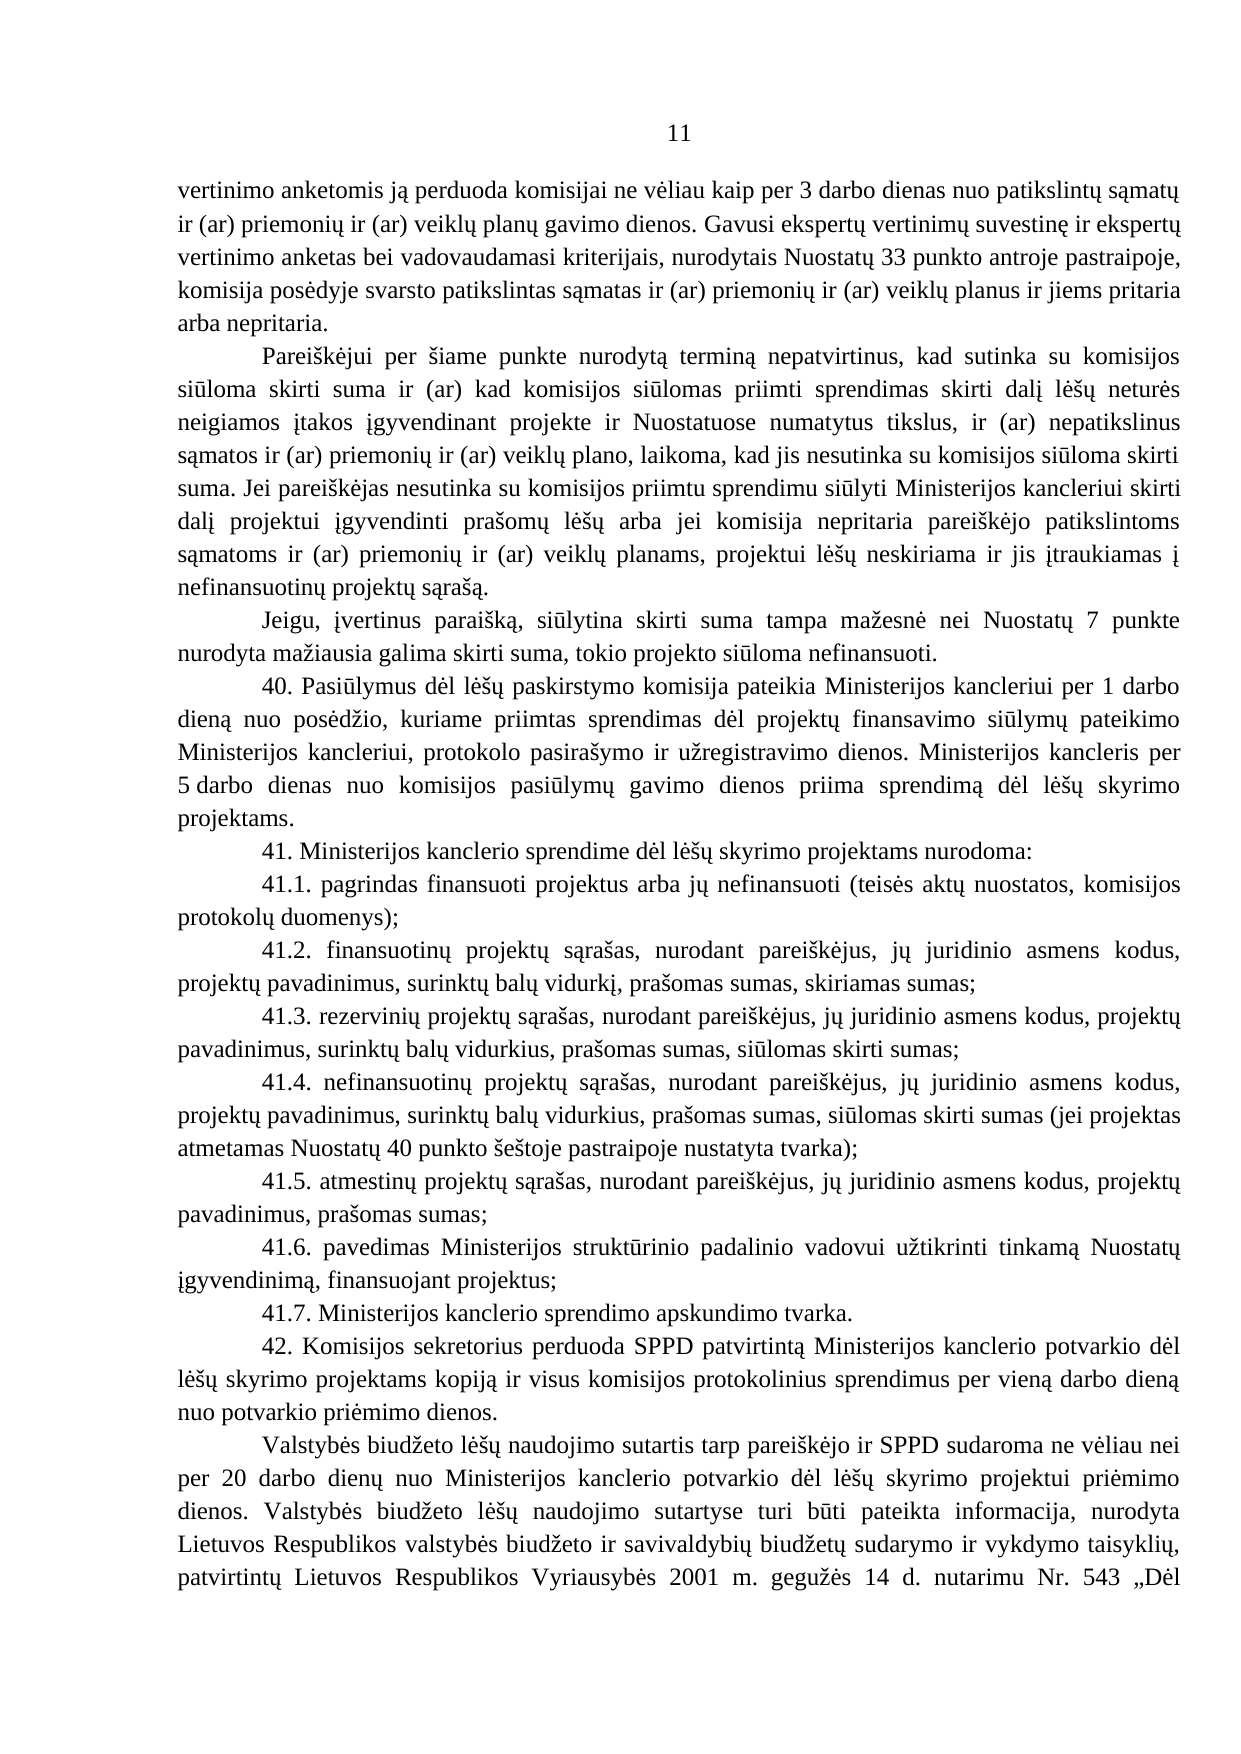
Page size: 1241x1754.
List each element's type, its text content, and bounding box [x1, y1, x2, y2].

text Jeigu, įvertinus paraišką, siūlytina skirti suma tampa mažesnė nei Nuostatų 7 punkte nurodyta mažiausia galima skirti suma, tokio projekto siūloma nefinansuoti. [177, 605, 1181, 667]
text 41.1. pagrindas finansuoti projektus arba jų nefinansuoti (teisės aktų nuostatos, komisijos protokolų duomenys); [177, 869, 1181, 931]
text 41.4. nefinansuotinų projektų sąrašas, nurodant pareiškėjus, jų juridinio asmens kodus, projektų pavadinimus, surinktų balų vidurkius, prašomas sumas, siūlomas skirti sumas (jei projektas atmetamas Nuostatų 40 punkto šeštoje pastraipoje nustatyta tvarka); [177, 1067, 1181, 1162]
text 41.7. Ministerijos kanclerio sprendimo apskundimo tvarka. [177, 1298, 1181, 1327]
text vertinimo anketomis ją perduoda komisijai ne vėliau kaip per 3 darbo dienas nuo patikslintų sąmatų ir (ar) priemonių ir (ar) veiklų planų gavimo dienos. Gavusi ekspertų vertinimų suvestinę ir ekspertų vertinimo anketas bei vadovaudamasi kriterijais, nurodytais Nuostatų 33 punkto antroje pastraipoje, komisija posėdyje svarsto patikslintas sąmatas ir (ar) priemonių ir (ar) veiklų planus ir jiems pritaria arba nepritaria. [177, 176, 1181, 336]
text 42. Komisijos sekretorius perduoda SPPD patvirtintą Ministerijos kanclerio potvarkio dėl lėšų skyrimo projektams kopiją ir visus komisijos protokolinius sprendimus per vieną darbo dieną nuo potvarkio priėmimo dienos. [177, 1331, 1181, 1426]
text 41.6. pavedimas Ministerijos struktūrinio padalinio vadovui užtikrinti tinkamą Nuostatų įgyvendinimą, finansuojant projektus; [177, 1232, 1181, 1294]
text 41.5. atmestinų projektų sąrašas, nurodant pareiškėjus, jų juridinio asmens kodus, projektų pavadinimus, prašomas sumas; [177, 1166, 1181, 1228]
text 40. Pasiūlymus dėl lėšų paskirstymo komisija pateikia Ministerijos kancleriui per 1 darbo dieną nuo posėdžio, kuriame priimtas sprendimas dėl projektų finansavimo siūlymų pateikimo Ministerijos kancleriui, protokolo pasirašymo ir užregistravimo dienos. Ministerijos kancleris per 5 darbo dienas nuo komisijos pasiūlymų gavimo dienos priima sprendimą dėl lėšų skyrimo projektams. [177, 671, 1181, 832]
text 41. Ministerijos kanclerio sprendime dėl lėšų skyrimo projektams nurodoma: [177, 836, 1181, 865]
text 41.2. finansuotinų projektų sąrašas, nurodant pareiškėjus, jų juridinio asmens kodus, projektų pavadinimus, surinktų balų vidurkį, prašomas sumas, skiriamas sumas; [177, 935, 1181, 997]
text Pareiškėjui per šiame punkte nurodytą terminą nepatvirtinus, kad sutinka su komisijos siūloma skirti suma ir (ar) kad komisijos siūlomas priimti sprendimas skirti dalį lėšų neturės neigiamos įtakos įgyvendinant projekte ir Nuostatuose numatytus tikslus, ir (ar) nepatikslinus sąmatos ir (ar) priemonių ir (ar) veiklų plano, laikoma, kad jis nesutinka su komisijos siūloma skirti suma. Jei pareiškėjas nesutinka su komisijos priimtu sprendimu siūlyti Ministerijos kancleriui skirti dalį projektui įgyvendinti prašomų lėšų arba jei komisija nepritaria pareiškėjo patikslintoms sąmatoms ir (ar) priemonių ir (ar) veiklų planams, projektui lėšų neskiriama ir jis įtraukiamas į nefinansuotinų projektų sąrašą. [177, 341, 1181, 601]
text Valstybės biudžeto lėšų naudojimo sutartis tarp pareiškėjo ir SPPD sudaroma ne vėliau nei per 20 darbo dienų nuo Ministerijos kanclerio potvarkio dėl lėšų skyrimo projektui priėmimo dienos. Valstybės biudžeto lėšų naudojimo sutartyse turi būti pateikta informacija, nurodyta Lietuvos Respublikos valstybės biudžeto ir savivaldybių biudžetų sudarymo ir vykdymo taisyklių, patvirtintų Lietuvos Respublikos Vyriausybės 2001 m. gegužės 14 d. nutarimu Nr. 543 „Dėl [177, 1430, 1181, 1591]
text 41.3. rezervinių projektų sąrašas, nurodant pareiškėjus, jų juridinio asmens kodus, projektų pavadinimus, surinktų balų vidurkius, prašomas sumas, siūlomas skirti sumas; [177, 1001, 1181, 1063]
